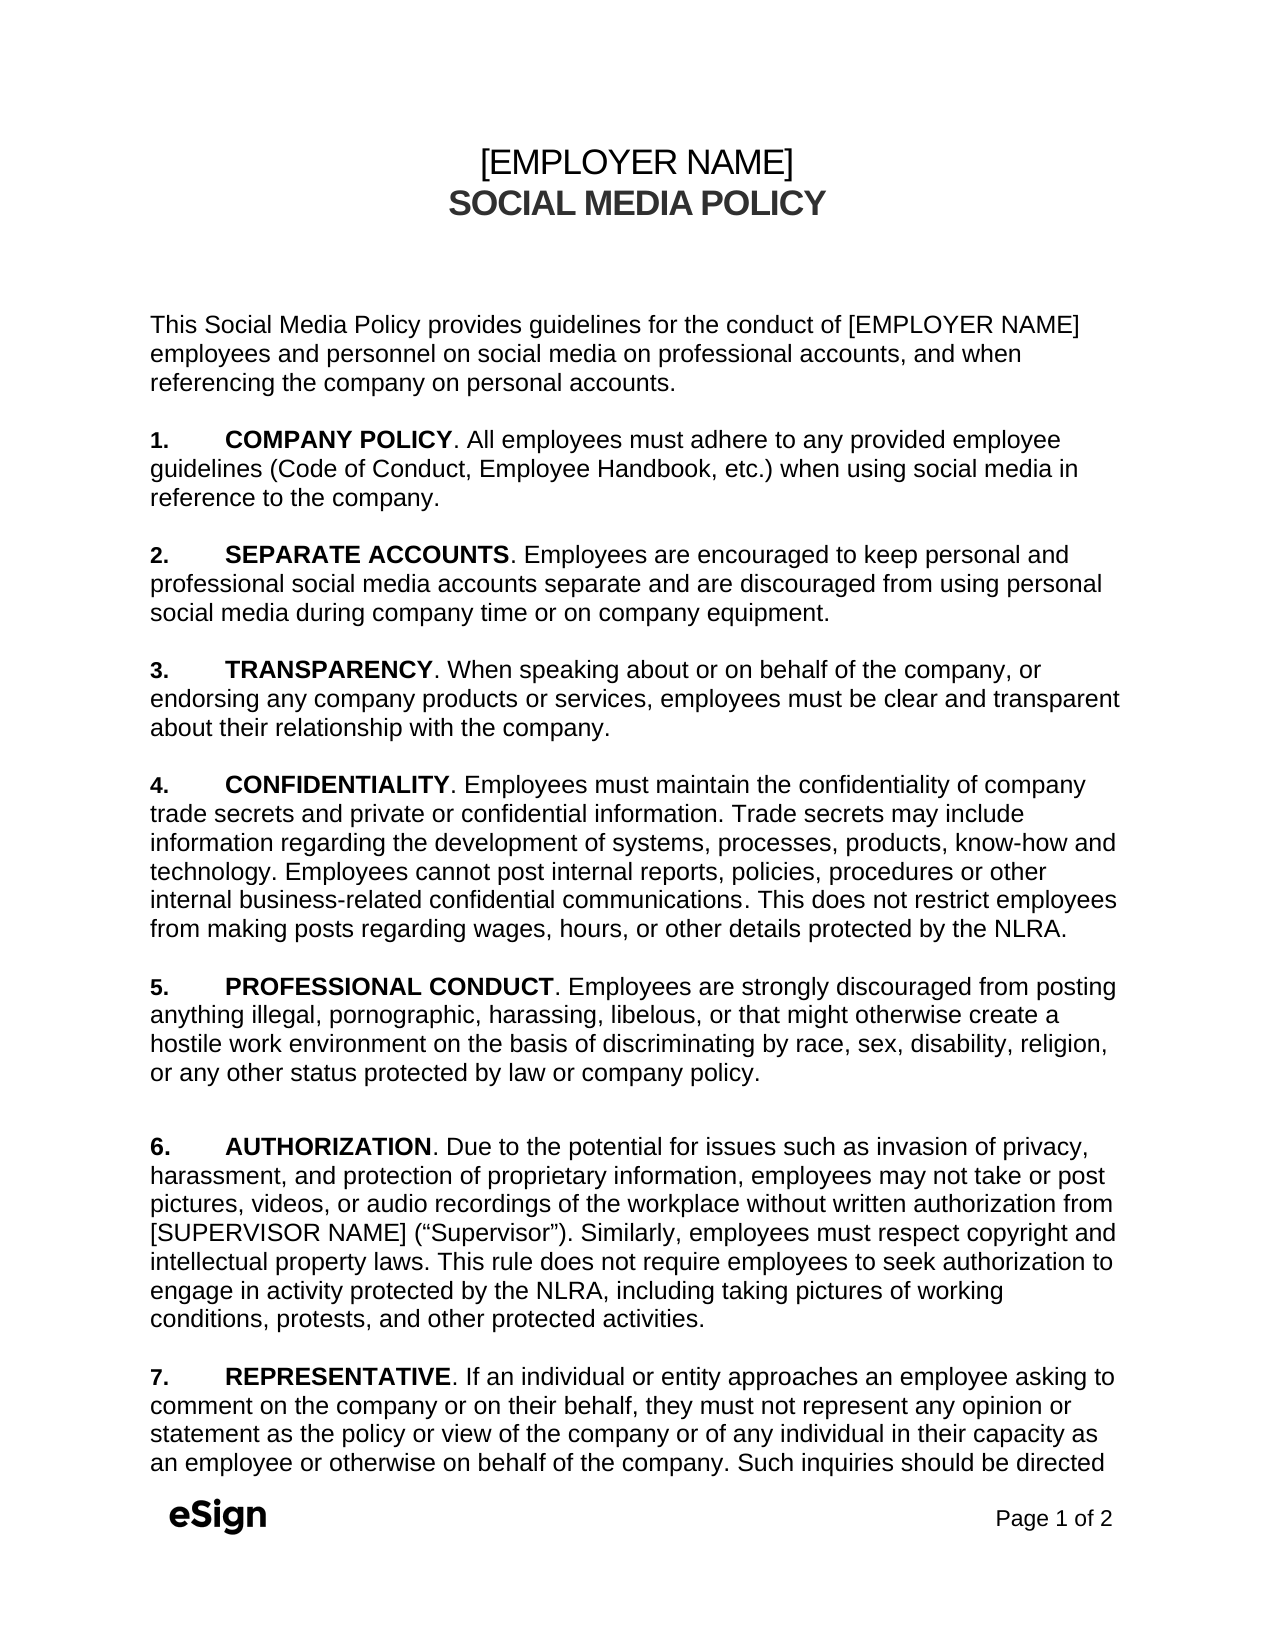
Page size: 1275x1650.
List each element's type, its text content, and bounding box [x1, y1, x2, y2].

text This Social Media Policy provides guidelines for the conduct of [EMPLOYER NAME] employees and personnel on social media on professional accounts, and when referencing the company on personal accounts. [150, 310, 1125, 397]
list REPRESENTATIVE. If an individual or entity approaches an employee asking to comment on the company or on their behalf, they must not represent any opinion or statement as the policy or view of the company or of any individual in their capacity as an employee or otherwise on behalf of the company. Such inquiries should be directed to the Supervisor. This does not restrict employees from making personal comments on wages, hours, or other details protected by the NLRA. [150, 1362, 1125, 1477]
title [EMPLOYER NAME] [150, 141, 1125, 182]
list TRANSPARENCY. When speaking about or on behalf of the company, or endorsing any company products or services, employees must be clear and transparent about their relationship with the company. [150, 655, 1125, 742]
title SOCIAL MEDIA POLICY [150, 182, 1125, 302]
list AUTHORIZATION. Due to the potential for issues such as invasion of privacy, harassment, and protection of proprietary information, employees may not take or post pictures, videos, or audio recordings of the workplace without written authorization from [SUPERVISOR NAME] (“Supervisor”). Similarly, employees must respect copyright and intellectual property laws. This rule does not require employees to seek authorization to engage in activity protected by the NLRA, including taking pictures of working conditions, protests, and other protected activities. [150, 1132, 1125, 1333]
list CONFIDENTIALITY. Employees must maintain the confidentiality of company trade secrets and private or confidential information. Trade secrets may include information regarding the development of systems, processes, products, know-how and technology. Employees cannot post internal reports, policies, procedures or other internal business-related confidential communications. This does not restrict employees from making posts regarding wages, hours, or other details protected by the NLRA. [150, 770, 1125, 943]
list COMPANY POLICY. All employees must adhere to any provided employee guidelines (Code of Conduct, Employee Handbook, etc.) when using social media in reference to the company. [150, 425, 1125, 512]
list SEPARATE ACCOUNTS. Employees are encouraged to keep personal and professional social media accounts separate and are discouraged from using personal social media during company time or on company equipment. [150, 540, 1125, 627]
list PROFESSIONAL CONDUCT. Employees are strongly discouraged from posting anything illegal, pornographic, harassing, libelous, or that might otherwise create a hostile work environment on the basis of discriminating by race, sex, disability, religion, or any other status protected by law or company policy. [150, 972, 1125, 1087]
